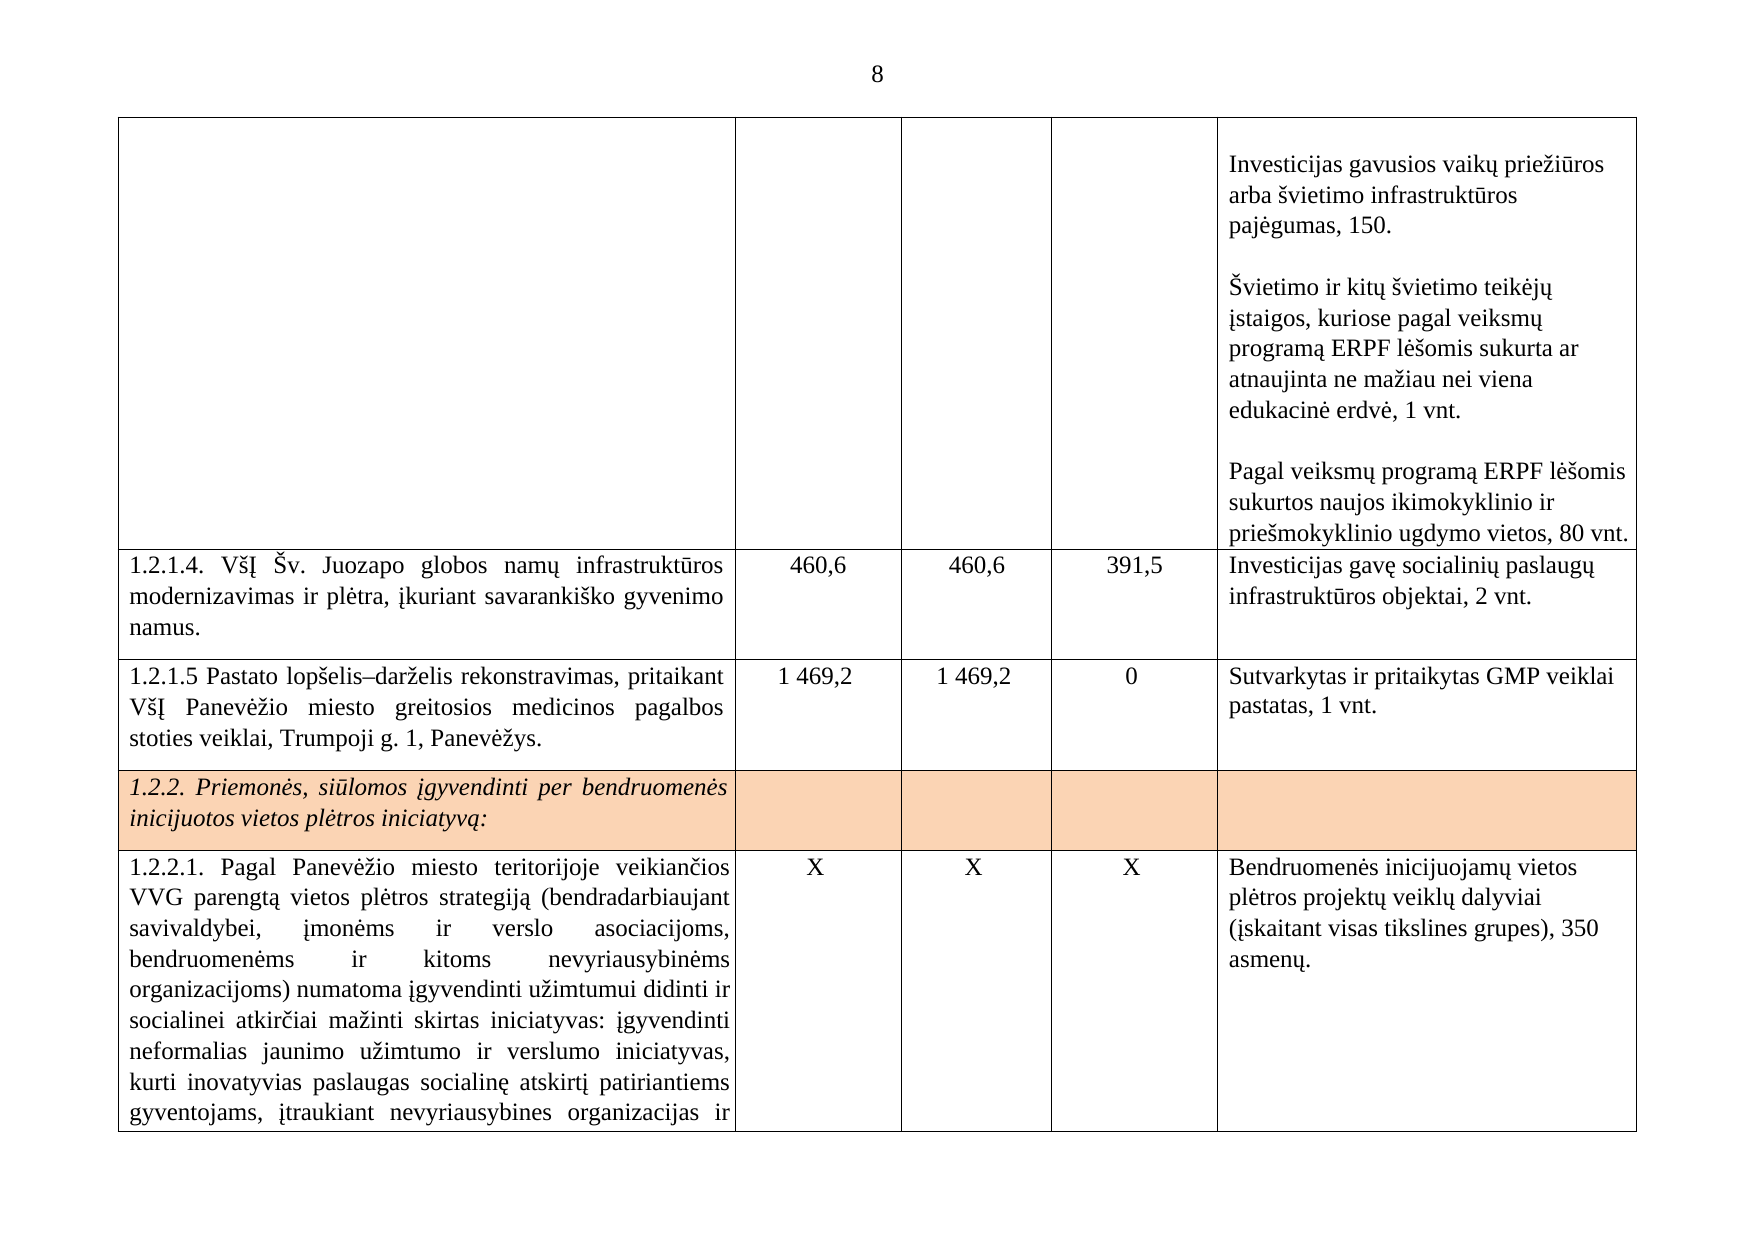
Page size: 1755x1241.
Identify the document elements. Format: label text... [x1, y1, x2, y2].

table_cell X [902, 851, 1051, 1131]
table_cell 1.2.2. Priemonės, siūlomos įgyvendinti per bendruomenės inicijuotos vietos plėtros iniciatyvą: [119, 771, 735, 850]
table_cell [902, 118, 1051, 548]
table_cell [119, 118, 735, 548]
table_cell [736, 118, 901, 548]
table_cell 460,6 [902, 550, 1051, 659]
table_cell X [1052, 851, 1217, 1131]
table_cell [902, 771, 1051, 850]
table_cell 1 469,2 [736, 660, 901, 770]
table_cell Investicijas gavusios vaikų priežiūros arba švietimo infrastruktūros pajėgumas, 150. Švietimo ir kitų švietimo teikėjų įstaigos, kuriose pagal veiksmų programą ERPF lėšomis sukurta ar atnaujinta ne mažiau nei viena edukacinė erdvė, 1 vnt. Pagal veiksmų programą ERPF lėšomis sukurtos naujos ikimokyklinio ir priešmokyklinio ugdymo vietos, 80 vnt. [1218, 118, 1636, 548]
table_cell 1.2.1.4. VšĮ Šv. Juozapo globos namų infrastruktūros modernizavimas ir plėtra, įkuriant savarankiško gyvenimo namus. [119, 550, 735, 659]
table_cell 1.2.2.1. Pagal Panevėžio miesto teritorijoje veikiančios VVG parengtą vietos plėtros strategiją (bendradarbiaujant savivaldybei, įmonėms ir verslo asociacijoms, bendruomenėms ir kitoms nevyriausybinėms organizacijoms) numatoma įgyvendinti užimtumui didinti ir socialinei atkirčiai mažinti skirtas iniciatyvas: įgyvendinti neformalias jaunimo užimtumo ir verslumo iniciatyvas, kurti inovatyvias paslaugas socialinę atskirtį patiriantiems gyventojams, įtraukiant nevyriausybines organizacijas ir [119, 851, 735, 1131]
table_cell [1052, 118, 1217, 548]
table_cell 1 469,2 [902, 660, 1051, 770]
table_cell 391,5 [1052, 550, 1217, 659]
table_cell X [736, 851, 901, 1131]
table_cell Bendruomenės inicijuojamų vietos plėtros projektų veiklų dalyviai (įskaitant visas tikslines grupes), 350 asmenų. [1218, 851, 1636, 1131]
table_cell [1218, 771, 1636, 850]
table_cell [736, 771, 901, 850]
table_cell 460,6 [736, 550, 901, 659]
table_cell 0 [1052, 660, 1217, 770]
table_cell Investicijas gavę socialinių paslaugų infrastruktūros objektai, 2 vnt. [1218, 550, 1636, 659]
table_cell [1052, 771, 1217, 850]
table_cell 1.2.1.5 Pastato lopšelis–darželis rekonstravimas, pritaikant VšĮ Panevėžio miesto greitosios medicinos pagalbos stoties veiklai, Trumpoji g. 1, Panevėžys. [119, 660, 735, 770]
table_cell Sutvarkytas ir pritaikytas GMP veiklai pastatas, 1 vnt. [1218, 660, 1636, 770]
